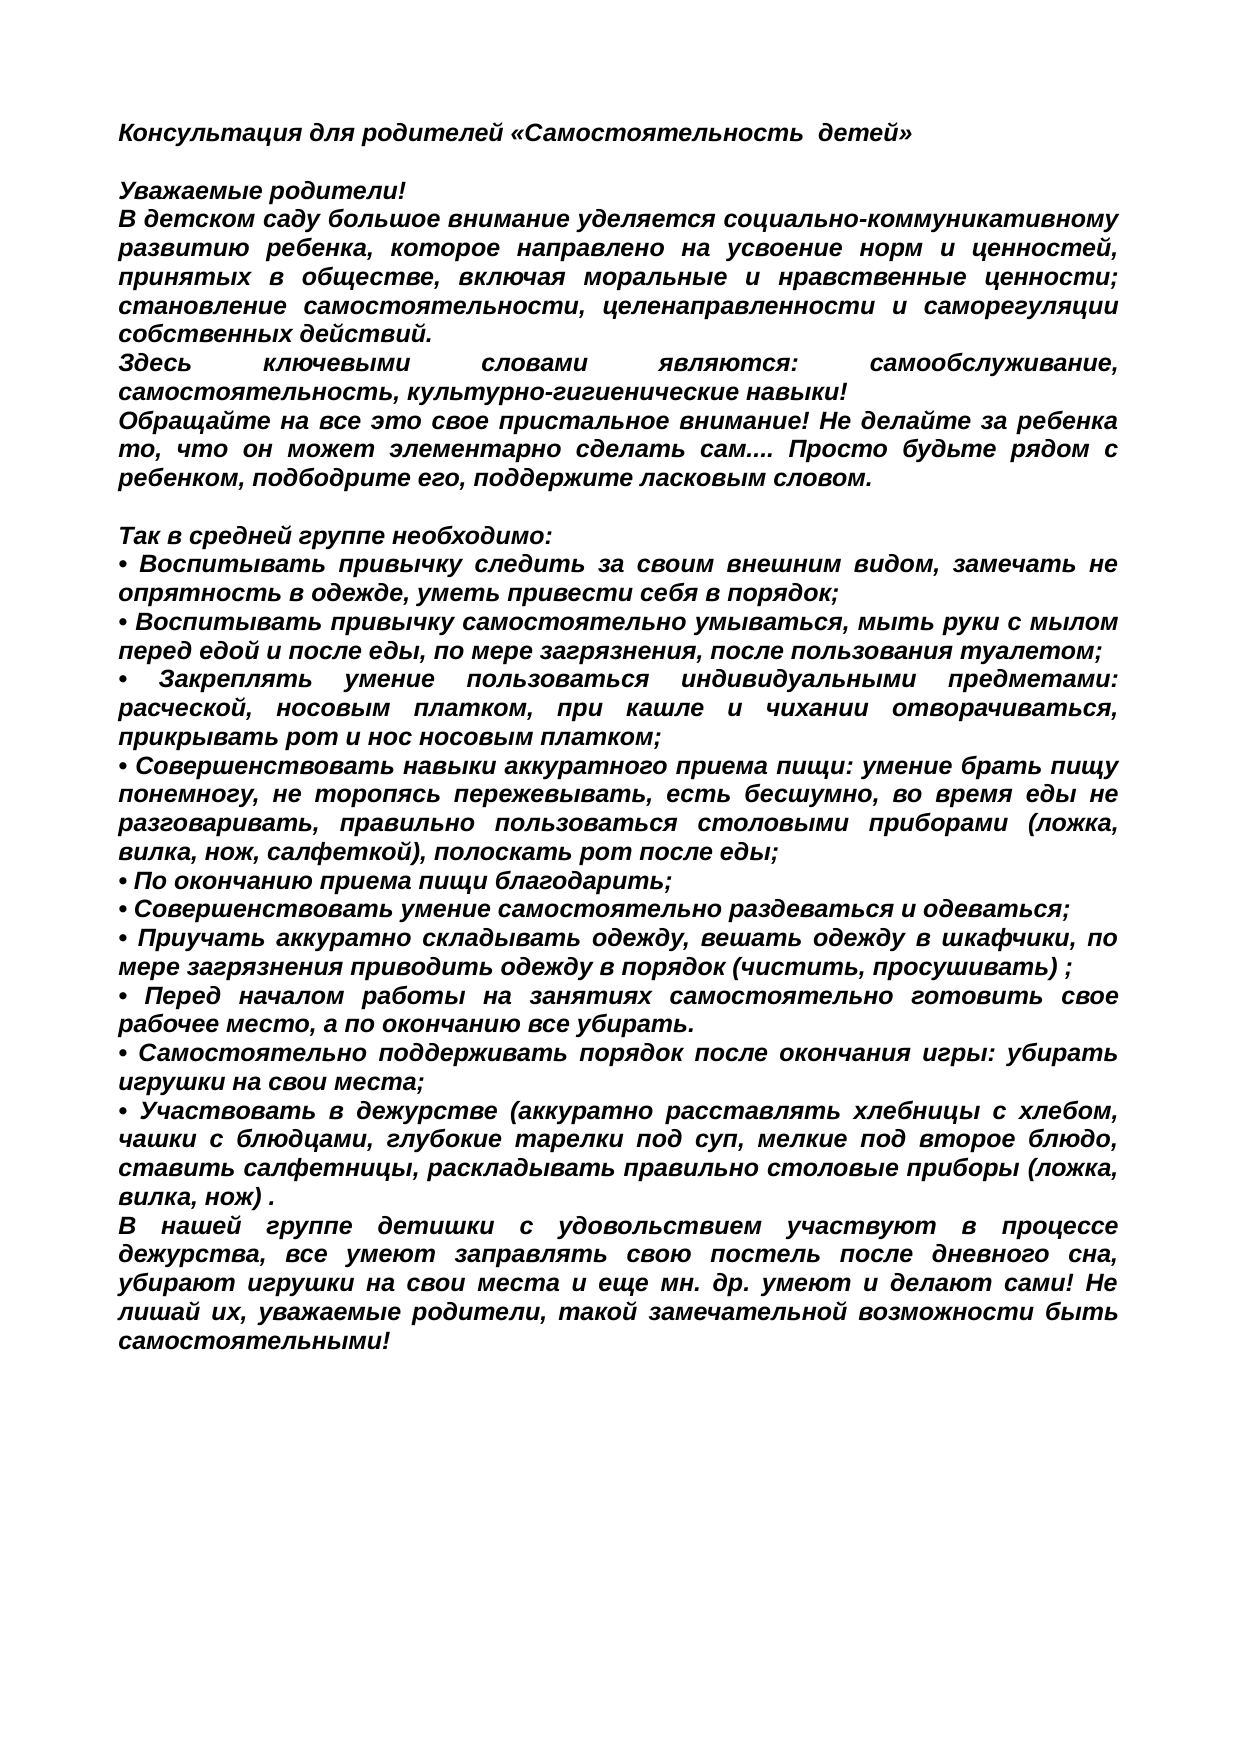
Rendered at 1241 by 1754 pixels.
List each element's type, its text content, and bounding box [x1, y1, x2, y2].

text Обращайте на все это свое пристальное внимание! Не делайте за ребенка то, что он может элементарно сделать сам.... Просто будьте рядом с ребенком, подбодрите его, поддержите ласковым словом. [118, 406, 1122, 492]
text • Воспитывать привычку следить за своим внешним видом, замечать не опрятность в одежде, уметь привести себя в порядок; [118, 549, 1122, 607]
text • Воспитывать привычку самостоятельно умываться, мыть руки с мылом перед едой и после еды, по мере загрязнения, после пользования туалетом; [118, 607, 1122, 664]
text • По окончанию приема пищи благодарить; [118, 866, 1122, 894]
text • Приучать аккуратно складывать одежду, вешать одежду в шкафчики, по мере загрязнения приводить одежду в порядок (чистить, просушивать) ; [118, 923, 1122, 981]
text Так в средней группе необходимо: [118, 521, 1122, 549]
text • Совершенствовать умение самостоятельно раздеваться и одеваться; [118, 894, 1122, 923]
text • Совершенствовать навыки аккуратного приема пищи: умение брать пищу понемногу, не торопясь пережевывать, есть бесшумно, во время еды не разговаривать, правильно пользоваться столовыми приборами (ложка, вилка, нож, салфеткой), полоскать рот после еды; [118, 751, 1122, 866]
text • Закреплять умение пользоваться индивидуальными предметами: расческой, носовым платком, при кашле и чихании отворачиваться, прикрывать рот и нос носовым платком; [118, 664, 1122, 751]
text В нашей группе детишки с удовольствием участвуют в процессе дежурства, все умеют заправлять свою постель после дневного сна, убирают игрушки на свои места и еще мн. др. умеют и делают сами! Не лишай их, уважаемые родители, такой замечательной возможности быть самостоятельными! [118, 1211, 1122, 1354]
text • Самостоятельно поддерживать порядок после окончания игры: убирать игрушки на свои места; [118, 1038, 1122, 1096]
text • Перед началом работы на занятиях самостоятельно готовить свое рабочее место, а по окончанию все убирать. [118, 981, 1122, 1038]
text Здесь ключевыми словами являются: самообслуживание, самостоятельность, культурно-гигиенические навыки! [118, 348, 1122, 406]
text Консультация для родителей «Самостоятельность детей» [118, 118, 1122, 147]
text • Участвовать в дежурстве (аккуратно расставлять хлебницы с хлебом, чашки с блюдцами, глубокие тарелки под суп, мелкие под второе блюдо, ставить салфетницы, раскладывать правильно столовые приборы (ложка, вилка, нож) . [118, 1096, 1122, 1211]
text В детском саду большое внимание уделяется социально-коммуникативному развитию ребенка, которое направлено на усвоение норм и ценностей, принятых в обществе, включая моральные и нравственные ценности; становление самостоятельности, целенаправленности и саморегуляции собственных действий. [118, 204, 1122, 348]
text Уважаемые родители! [118, 176, 1122, 204]
